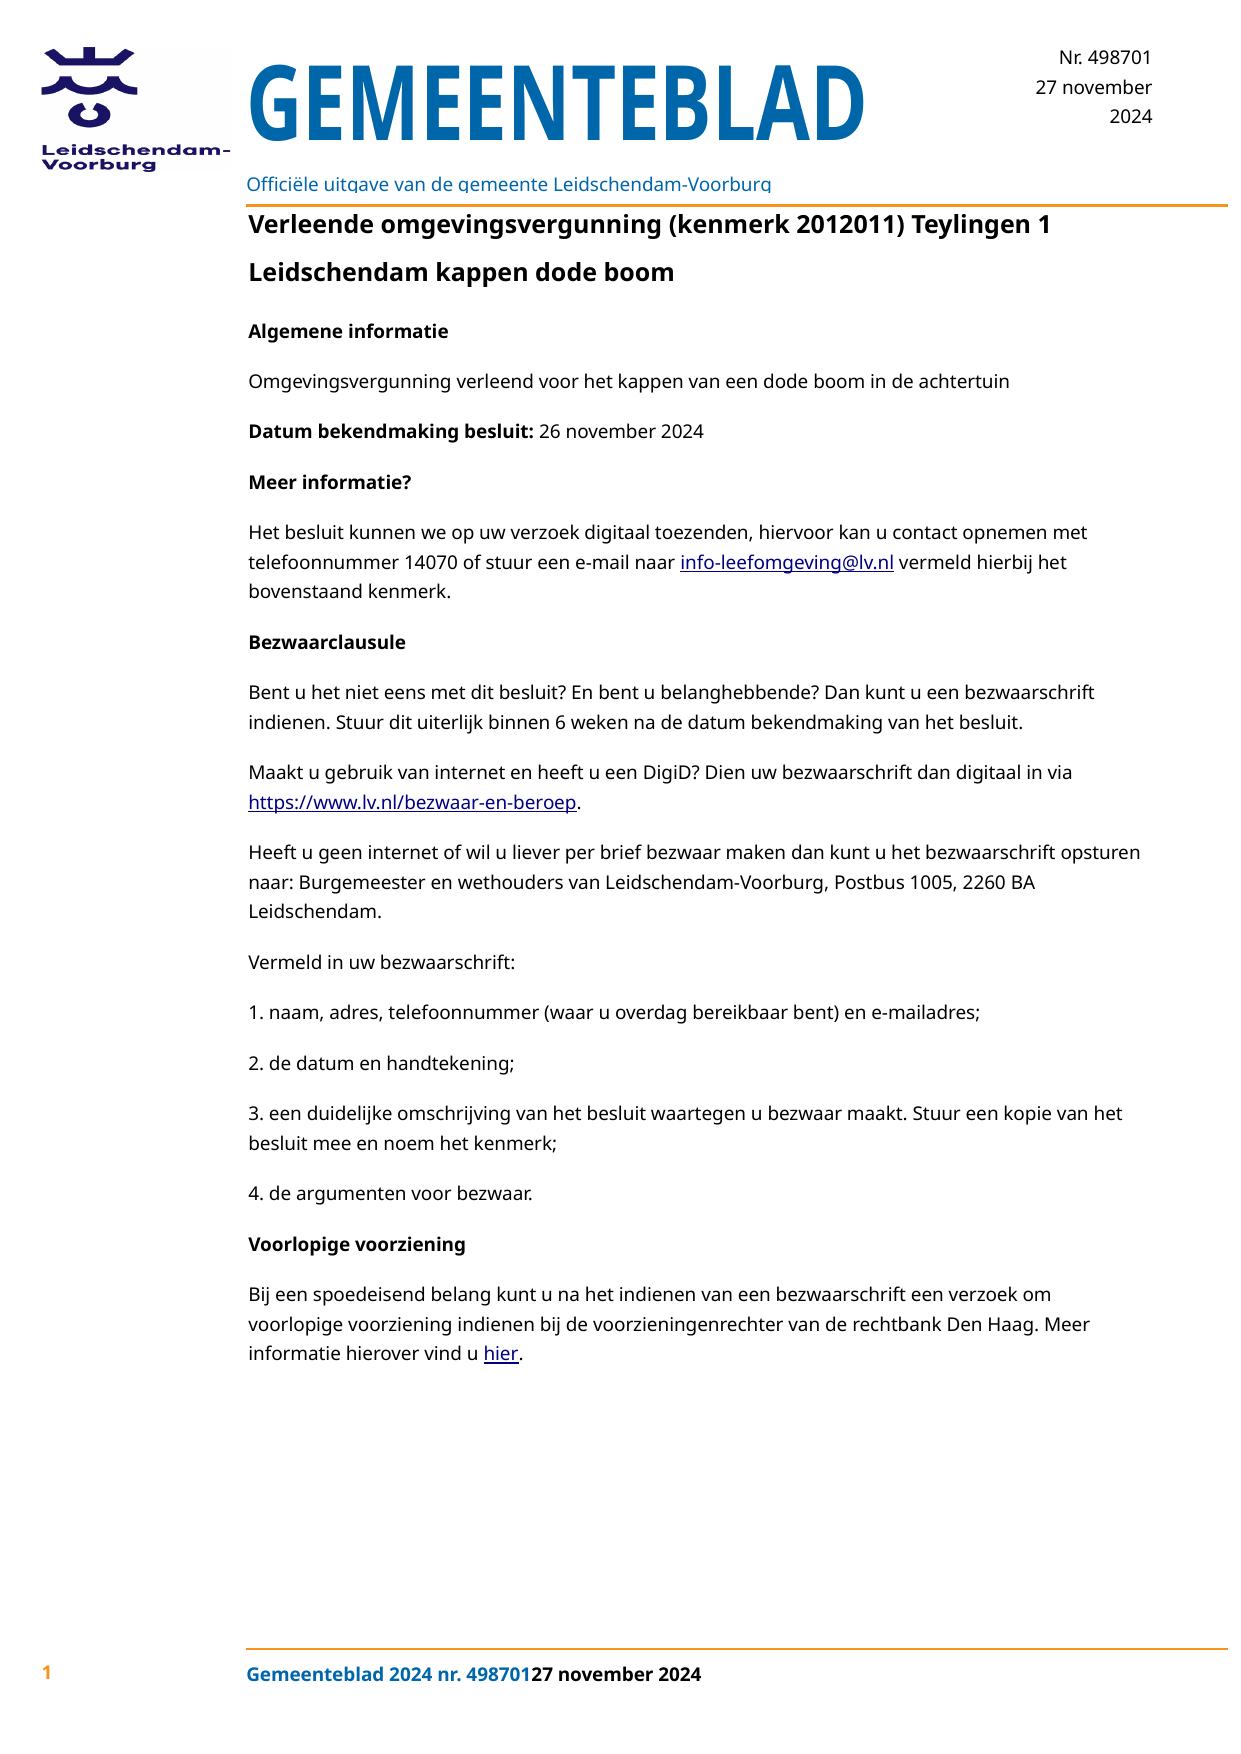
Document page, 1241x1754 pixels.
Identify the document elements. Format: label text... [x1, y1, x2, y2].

picture [41, 47, 231, 172]
text Datum bekendmaking besluit: 26 november 2024 [248, 419, 1152, 444]
text 1. naam, adres, telefoonnummer (waar u overdag bereikbaar bent) en e-mailadres; [248, 999, 1152, 1025]
text Vermeld in uw bezwaarschrift: [248, 949, 1152, 975]
text 2. de datum en handtekening; [248, 1050, 1152, 1076]
text Voorlopige voorziening [248, 1231, 1152, 1257]
text Verleende omgevingsvergunning (kenmerk 2012011) Teylingen 1 Leidschendam kappen dode boom [248, 207, 1152, 288]
text Algemene informatie [248, 318, 1152, 344]
text Omgevingsvergunning verleend voor het kappen van een dode boom in de achtertuin [248, 368, 1152, 394]
text Meer informatie? [248, 469, 1152, 495]
text 3. een duidelijke omschrijving van het besluit waartegen u bezwaar maakt. Stuur een kopie van het besluit mee en noem het kenmerk; [248, 1100, 1152, 1156]
text Het besluit kunnen we op uw verzoek digitaal toezenden, hiervoor kan u contact opnemen met telefoonnummer 14070 of stuur een e-mail naar info-leefomgeving@lv.nl vermeld hierbij het bovenstaand kenmerk. [248, 519, 1152, 604]
text Heeft u geen internet of wil u liever per brief bezwaar maken dan kunt u het bezwaarschrift opsturen naar: Burgemeester en wethouders van Leidschendam-Voorburg, Postbus 1005, 2260 BA Leidschendam. [248, 839, 1152, 924]
text Bezwaarclausule [248, 629, 1152, 655]
text Bij een spoedeisend belang kunt u na het indienen van een bezwaarschrift een verzoek om voorlopige voorziening indienen bij de voorzieningenrechter van de rechtbank Den Haag. Meer informatie hierover vind u hier. [248, 1281, 1152, 1366]
text Bent u het niet eens met dit besluit? En bent u belanghebbende? Dan kunt u een bezwaarschrift indienen. Stuur dit uiterlijk binnen 6 weken na de datum bekendmaking van het besluit. [248, 679, 1152, 735]
text Maakt u gebruik van internet en heeft u een DigiD? Dien uw bezwaarschrift dan digitaal in via https://www.lv.nl/bezwaar-en-beroep. [248, 759, 1152, 815]
text 4. de argumenten voor bezwaar. [248, 1180, 1152, 1206]
